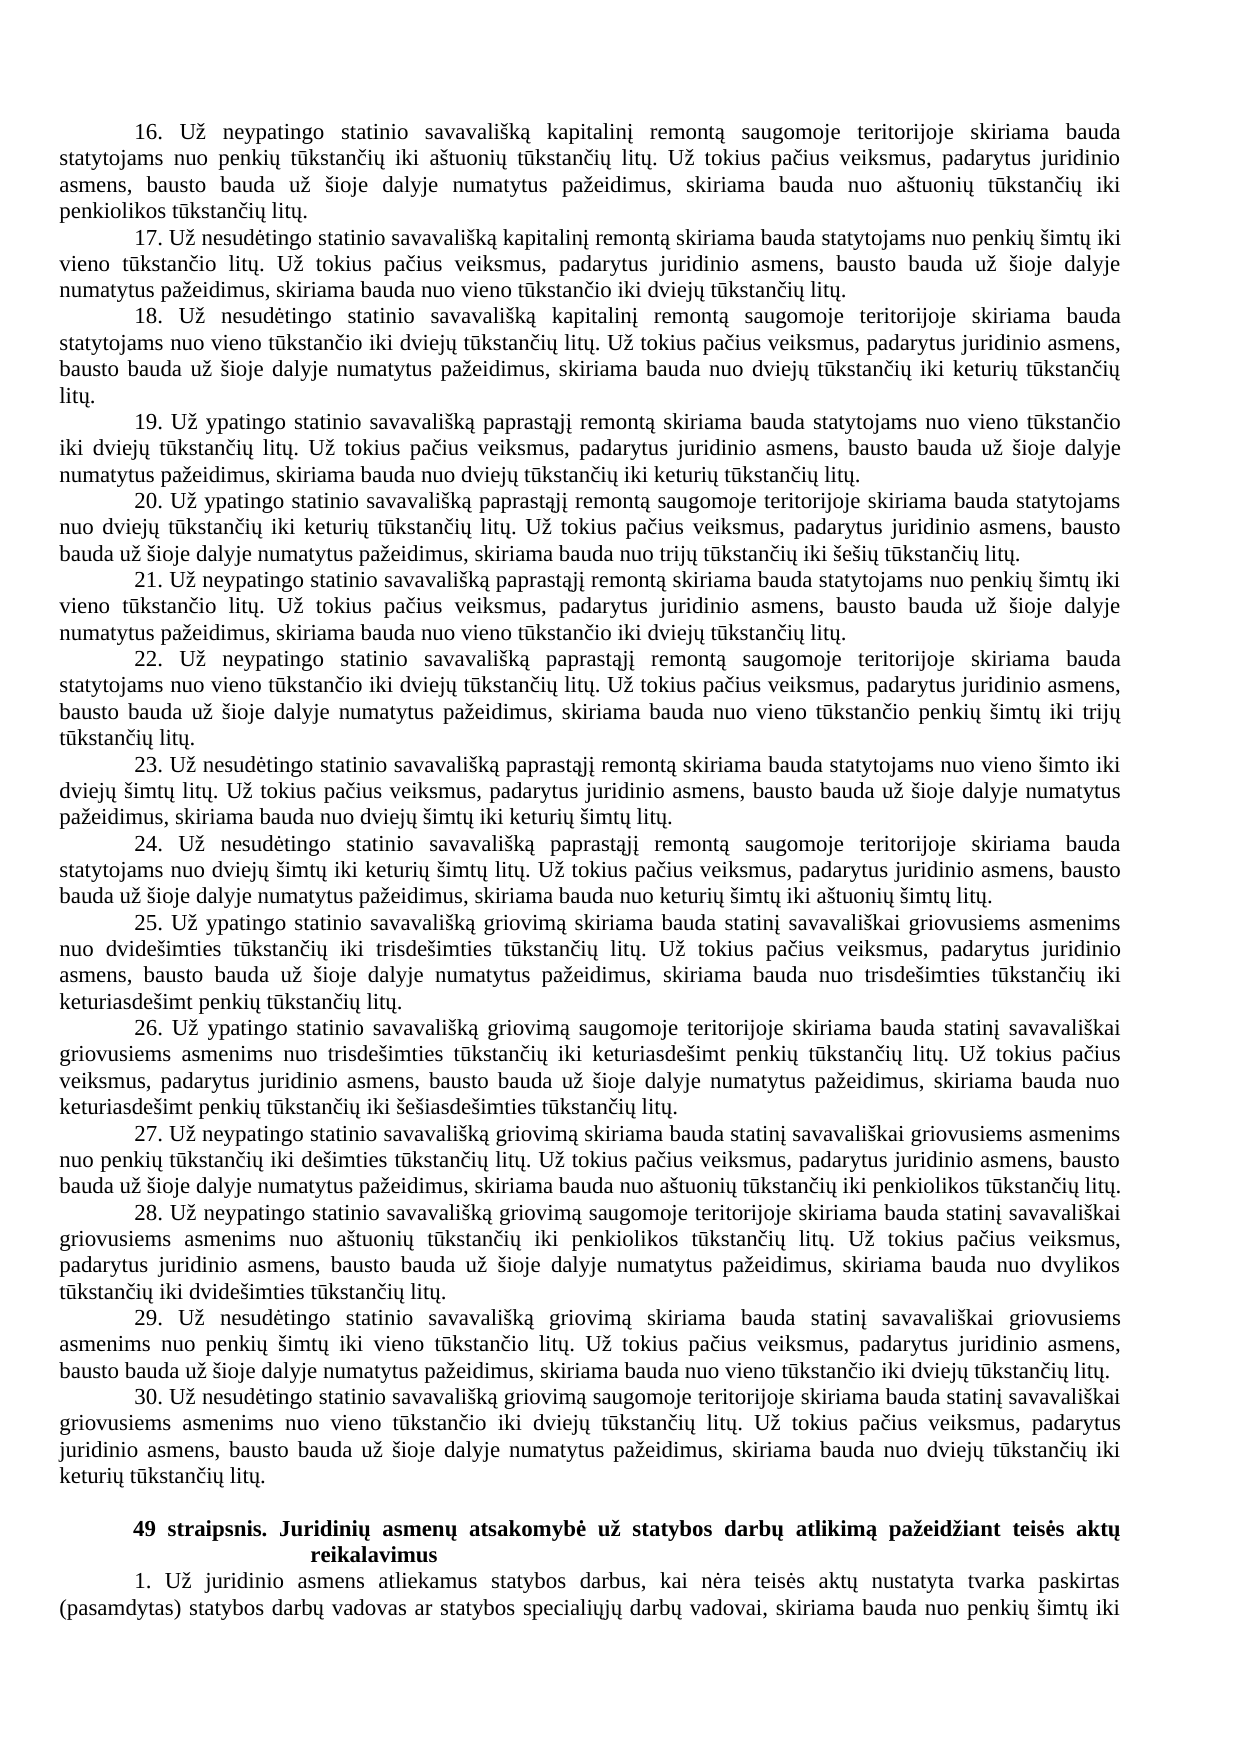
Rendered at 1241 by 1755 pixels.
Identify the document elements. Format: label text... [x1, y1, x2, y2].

text 26. Už ypatingo statinio savavališką griovimą saugomoje teritorijoje skiriama bauda statinį savavališkai griovusiems asmenims nuo trisdešimties tūkstančių iki keturiasdešimt penkių tūkstančių litų. Už tokius pačius veiksmus, padarytus juridinio asmens, bausto bauda už šioje dalyje numatytus pažeidimus, skiriama bauda nuo keturiasdešimt penkių tūkstančių iki šešiasdešimties tūkstančių litų. [59, 1014, 1122, 1119]
text 18. Už nesudėtingo statinio savavališką kapitalinį remontą saugomoje teritorijoje skiriama bauda statytojams nuo vieno tūkstančio iki dviejų tūkstančių litų. Už tokius pačius veiksmus, padarytus juridinio asmens, bausto bauda už šioje dalyje numatytus pažeidimus, skiriama bauda nuo dviejų tūkstančių iki keturių tūkstančių litų. [59, 303, 1122, 408]
text 24. Už nesudėtingo statinio savavališką paprastąjį remontą saugomoje teritorijoje skiriama bauda statytojams nuo dviejų šimtų iki keturių šimtų litų. Už tokius pačius veiksmus, padarytus juridinio asmens, bausto bauda už šioje dalyje numatytus pažeidimus, skiriama bauda nuo keturių šimtų iki aštuonių šimtų litų. [59, 830, 1122, 909]
text 25. Už ypatingo statinio savavališką griovimą skiriama bauda statinį savavališkai griovusiems asmenims nuo dvidešimties tūkstančių iki trisdešimties tūkstančių litų. Už tokius pačius veiksmus, padarytus juridinio asmens, bausto bauda už šioje dalyje numatytus pažeidimus, skiriama bauda nuo trisdešimties tūkstančių iki keturiasdešimt penkių tūkstančių litų. [59, 909, 1122, 1014]
text 19. Už ypatingo statinio savavališką paprastąjį remontą skiriama bauda statytojams nuo vieno tūkstančio iki dviejų tūkstančių litų. Už tokius pačius veiksmus, padarytus juridinio asmens, bausto bauda už šioje dalyje numatytus pažeidimus, skiriama bauda nuo dviejų tūkstančių iki keturių tūkstančių litų. [59, 408, 1122, 487]
text 1. Už juridinio asmens atliekamus statybos darbus, kai nėra teisės aktų nustatyta tvarka paskirtas (pasamdytas) statybos darbų vadovas ar statybos specialiųjų darbų vadovai, skiriama bauda nuo penkių šimtų iki [59, 1568, 1122, 1620]
text 16. Už neypatingo statinio savavališką kapitalinį remontą saugomoje teritorijoje skiriama bauda statytojams nuo penkių tūkstančių iki aštuonių tūkstančių litų. Už tokius pačius veiksmus, padarytus juridinio asmens, bausto bauda už šioje dalyje numatytus pažeidimus, skiriama bauda nuo aštuonių tūkstančių iki penkiolikos tūkstančių litų. [59, 118, 1122, 223]
text 22. Už neypatingo statinio savavališką paprastąjį remontą saugomoje teritorijoje skiriama bauda statytojams nuo vieno tūkstančio iki dviejų tūkstančių litų. Už tokius pačius veiksmus, padarytus juridinio asmens, bausto bauda už šioje dalyje numatytus pažeidimus, skiriama bauda nuo vieno tūkstančio penkių šimtų iki trijų tūkstančių litų. [59, 645, 1122, 751]
text 30. Už nesudėtingo statinio savavališką griovimą saugomoje teritorijoje skiriama bauda statinį savavališkai griovusiems asmenims nuo vieno tūkstančio iki dviejų tūkstančių litų. Už tokius pačius veiksmus, padarytus juridinio asmens, bausto bauda už šioje dalyje numatytus pažeidimus, skiriama bauda nuo dviejų tūkstančių iki keturių tūkstančių litų. [59, 1383, 1122, 1488]
text 27. Už neypatingo statinio savavališką griovimą skiriama bauda statinį savavališkai griovusiems asmenims nuo penkių tūkstančių iki dešimties tūkstančių litų. Už tokius pačius veiksmus, padarytus juridinio asmens, bausto bauda už šioje dalyje numatytus pažeidimus, skiriama bauda nuo aštuonių tūkstančių iki penkiolikos tūkstančių litų. [59, 1119, 1122, 1199]
text 49 straipsnis. Juridinių asmenų atsakomybė už statybos darbų atlikimą pažeidžiant teisės aktų reikalavimus [133, 1515, 1122, 1568]
text 23. Už nesudėtingo statinio savavališką paprastąjį remontą skiriama bauda statytojams nuo vieno šimto iki dviejų šimtų litų. Už tokius pačius veiksmus, padarytus juridinio asmens, bausto bauda už šioje dalyje numatytus pažeidimus, skiriama bauda nuo dviejų šimtų iki keturių šimtų litų. [59, 751, 1122, 830]
text 29. Už nesudėtingo statinio savavališką griovimą skiriama bauda statinį savavališkai griovusiems asmenims nuo penkių šimtų iki vieno tūkstančio litų. Už tokius pačius veiksmus, padarytus juridinio asmens, bausto bauda už šioje dalyje numatytus pažeidimus, skiriama bauda nuo vieno tūkstančio iki dviejų tūkstančių litų. [59, 1304, 1122, 1383]
text 20. Už ypatingo statinio savavališką paprastąjį remontą saugomoje teritorijoje skiriama bauda statytojams nuo dviejų tūkstančių iki keturių tūkstančių litų. Už tokius pačius veiksmus, padarytus juridinio asmens, bausto bauda už šioje dalyje numatytus pažeidimus, skiriama bauda nuo trijų tūkstančių iki šešių tūkstančių litų. [59, 487, 1122, 566]
text 21. Už neypatingo statinio savavališką paprastąjį remontą skiriama bauda statytojams nuo penkių šimtų iki vieno tūkstančio litų. Už tokius pačius veiksmus, padarytus juridinio asmens, bausto bauda už šioje dalyje numatytus pažeidimus, skiriama bauda nuo vieno tūkstančio iki dviejų tūkstančių litų. [59, 566, 1122, 645]
text 28. Už neypatingo statinio savavališką griovimą saugomoje teritorijoje skiriama bauda statinį savavališkai griovusiems asmenims nuo aštuonių tūkstančių iki penkiolikos tūkstančių litų. Už tokius pačius veiksmus, padarytus juridinio asmens, bausto bauda už šioje dalyje numatytus pažeidimus, skiriama bauda nuo dvylikos tūkstančių iki dvidešimties tūkstančių litų. [59, 1199, 1122, 1304]
text 17. Už nesudėtingo statinio savavališką kapitalinį remontą skiriama bauda statytojams nuo penkių šimtų iki vieno tūkstančio litų. Už tokius pačius veiksmus, padarytus juridinio asmens, bausto bauda už šioje dalyje numatytus pažeidimus, skiriama bauda nuo vieno tūkstančio iki dviejų tūkstančių litų. [59, 223, 1122, 303]
